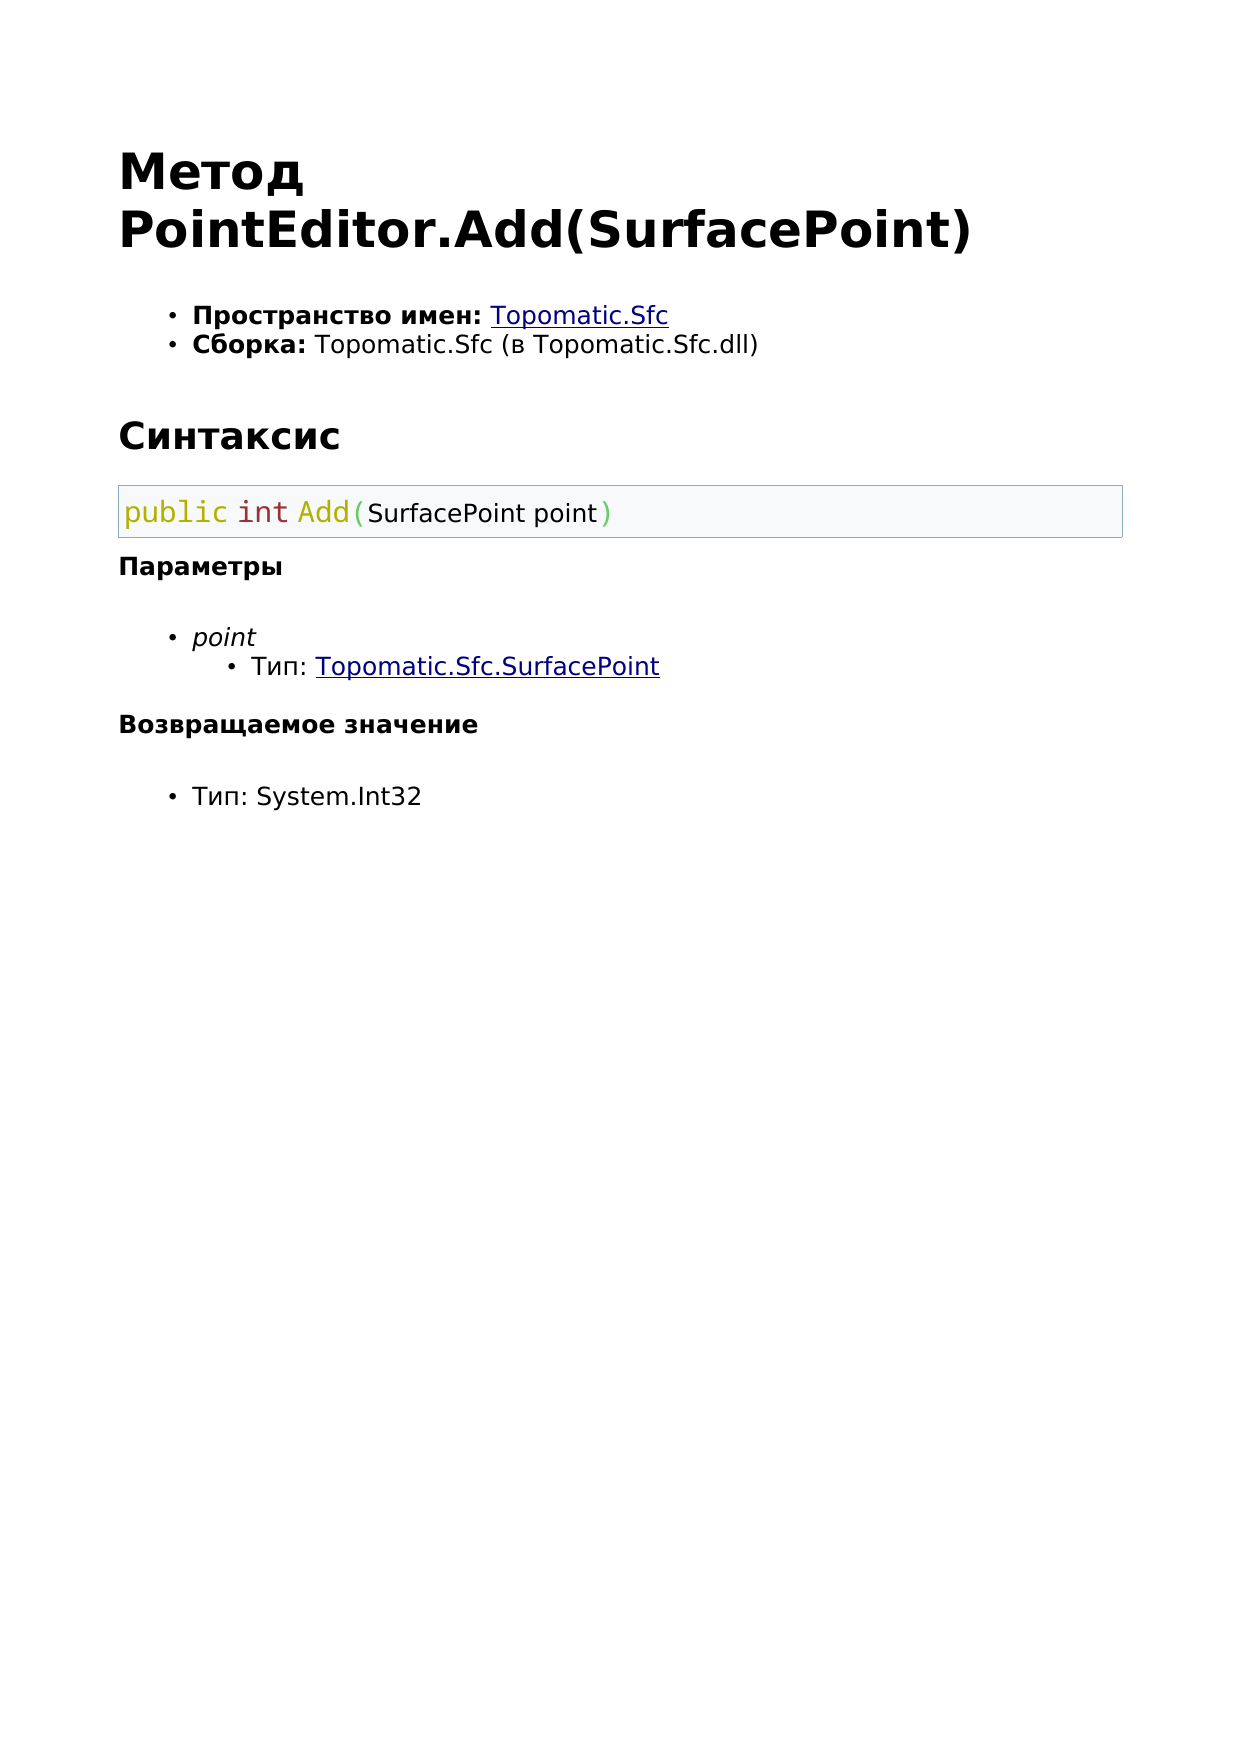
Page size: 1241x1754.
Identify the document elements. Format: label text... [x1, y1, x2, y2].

list Тип: Topomatic.Sfc.SurfacePoint [236, 652, 1122, 681]
list Пространство имен: Topomatic.Sfc [177, 302, 1122, 331]
subtitle Метод PointEditor.Add(SurfacePoint) [118, 143, 1122, 259]
list Тип: System.Int32 [177, 782, 1122, 811]
text Параметры [118, 552, 1122, 581]
table_header public int Add(SurfacePoint point) [119, 486, 1122, 537]
list Сборка: Topomatic.Sfc (в Topomatic.Sfc.dll) [177, 331, 1122, 360]
subtitle Синтаксис [118, 414, 1122, 458]
text Возвращаемое значение [118, 711, 1122, 740]
list point [177, 623, 1122, 652]
